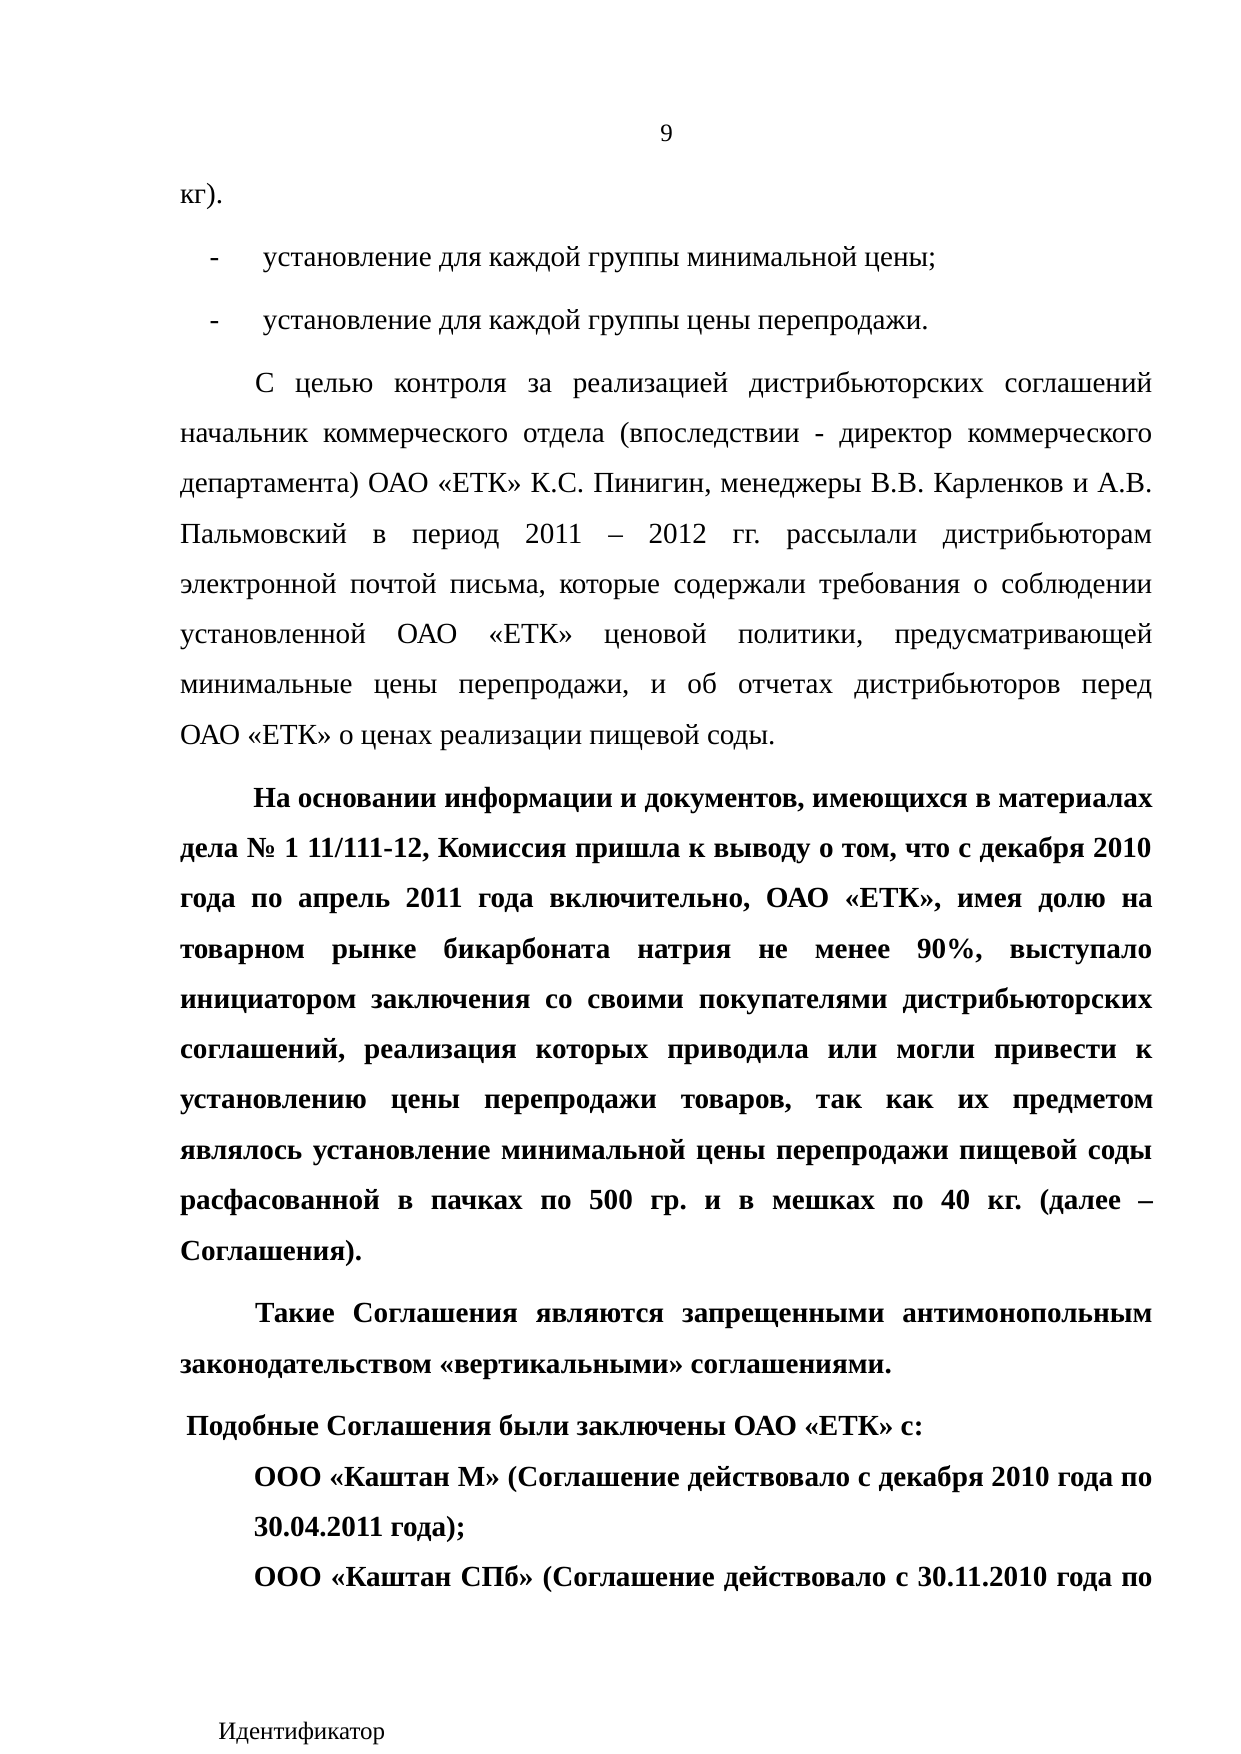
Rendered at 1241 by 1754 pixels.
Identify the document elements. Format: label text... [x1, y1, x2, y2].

text ООО «Каштан М» (Соглашение действовало с декабря 2010 года по 30.04.2011 года); [253, 1459, 1153, 1543]
text На основании информации и документов, имеющихся в материалах дела № 1 11/111-12, Комиссия пришла к выводу о том, что с декабря 2010 года по апрель 2011 года включительно, ОАО «ЕТК», имея долю на товарном рынке бикарбоната натрия не менее 90%, выступало инициатором заключения со своими покупателями дистрибьюторских соглашений, реализация которых приводила или могли привести к установлению цены перепродажи товаров, так как их предметом являлось установление минимальной цены перепродажи пищевой соды расфасованной в пачках по 500 гр. и в мешках по 40 кг. (далее – Соглашения). [180, 780, 1153, 1266]
text Подобные Соглашения были заключены ОАО «ЕТК» с: [180, 1408, 1153, 1442]
text ООО «Каштан СПб» (Соглашение действовало с 30.11.2010 года по [253, 1559, 1153, 1593]
text - установление для каждой группы минимальной цены; [180, 239, 1153, 273]
text С целью контроля за реализацией дистрибьюторских соглашений начальник коммерческого отдела (впоследствии - директор коммерческого департамента) ОАО «ЕТК» К.С. Пинигин, менеджеры В.В. Карленков и А.В. Пальмовский в период 2011 – 2012 гг. рассылали дистрибьюторам электронной почтой письма, которые содержали требования о соблюдении установленной ОАО «ЕТК» ценовой политики, предусматривающей минимальные цены перепродажи, и об отчетах дистрибьюторов перед ОАО «ЕТК» о ценах реализации пищевой соды. [180, 365, 1153, 751]
text кг). [180, 176, 1153, 210]
text Такие Соглашения являются запрещенными антимонопольным законодательством «вертикальными» соглашениями. [180, 1295, 1153, 1379]
text - установление для каждой группы цены перепродажи. [180, 302, 1153, 336]
